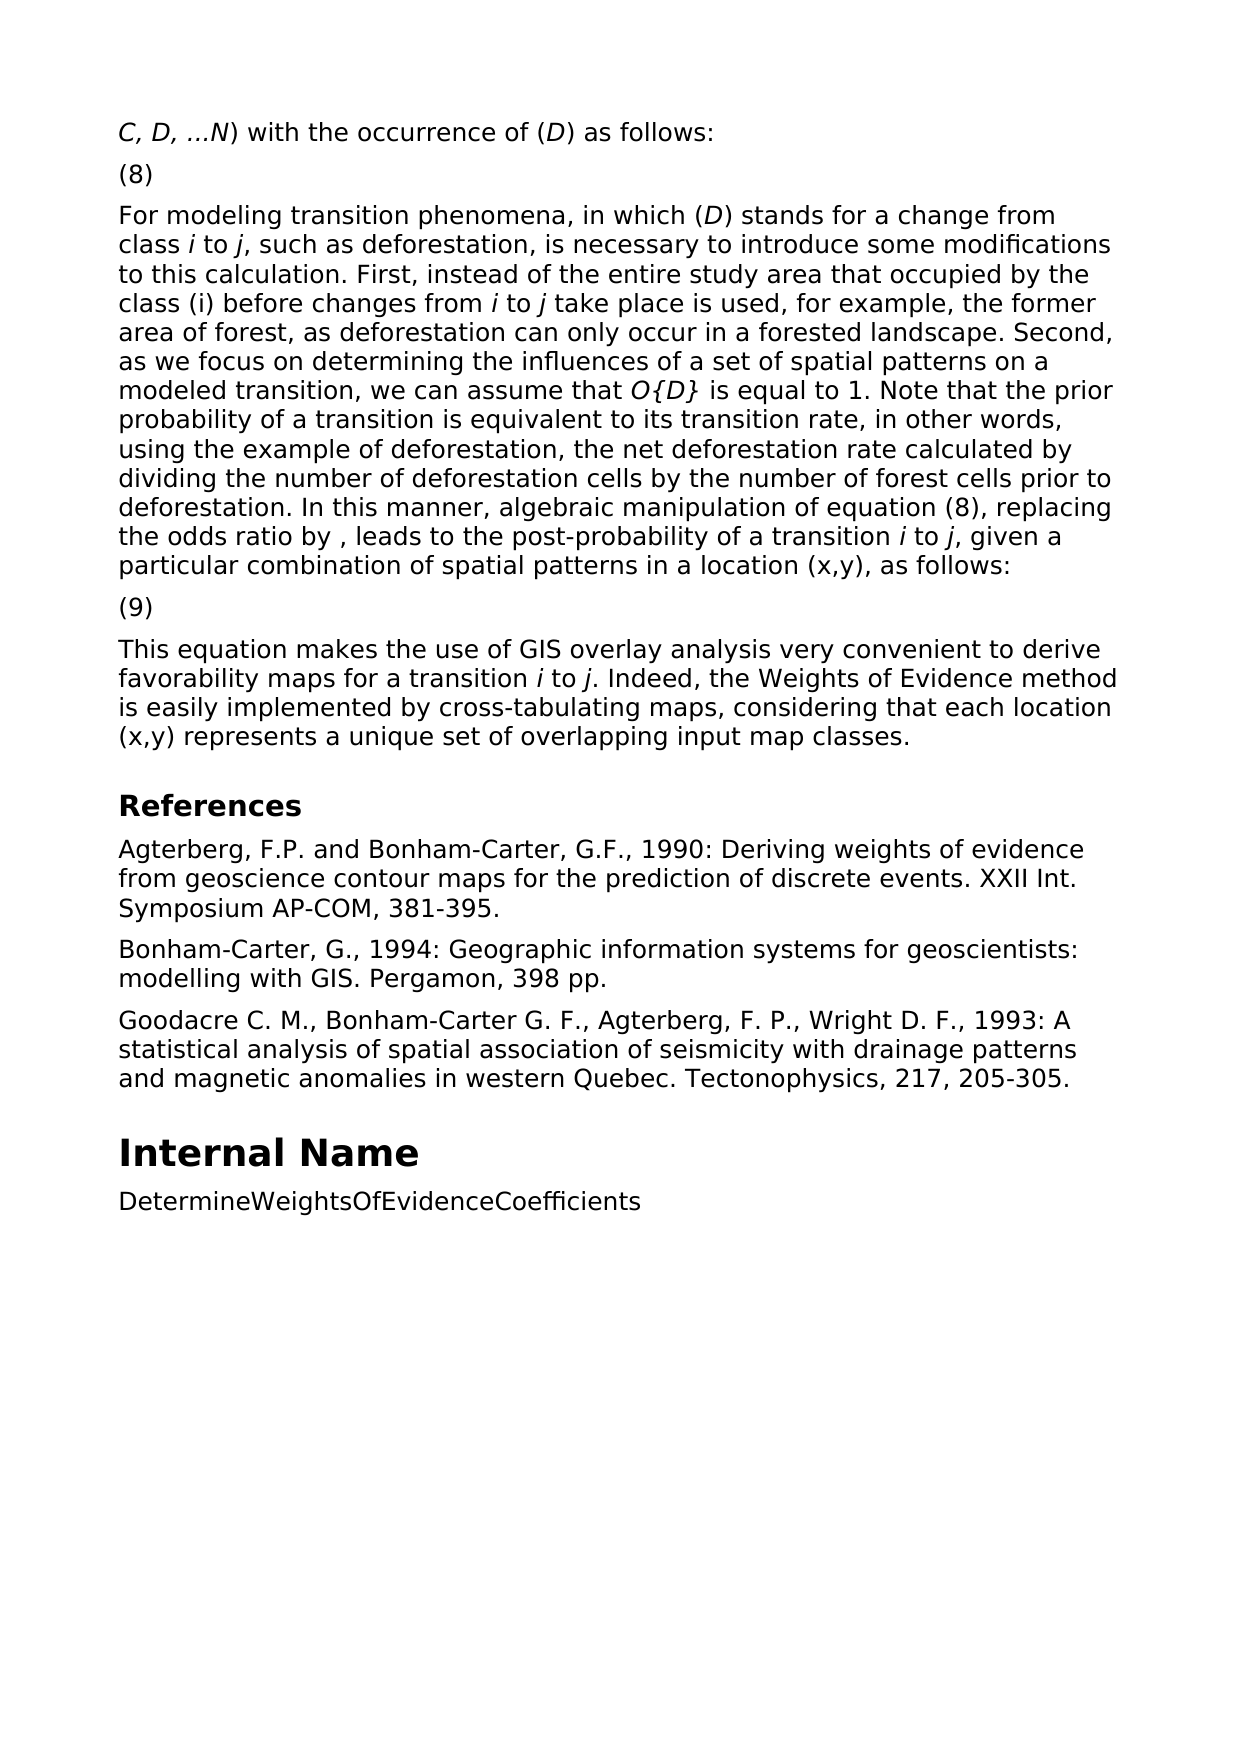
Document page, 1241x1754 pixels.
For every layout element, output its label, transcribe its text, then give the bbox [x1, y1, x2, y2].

text DetermineWeightsOfEvidenceCoefficients [118, 1187, 1122, 1217]
text Goodacre C. M., Bonham-Carter G. F., Agterberg, F. P., Wright D. F., 1993: A statistical analysis of spatial association of seismicity with drainage patterns and magnetic anomalies in western Quebec. Tectonophysics, 217, 205-305. [118, 1006, 1122, 1094]
text This equation makes the use of GIS overlay analysis very convenient to derive favorability maps for a transition i to j. Indeed, the Weights of Evidence method is easily implemented by cross-tabulating maps, considering that each location (x,y) represents a unique set of overlapping input map classes. [118, 635, 1122, 751]
subtitle Internal Name [118, 1131, 1122, 1175]
subtitle References [118, 789, 1122, 823]
text C, D, ...N) with the occurrence of (D) as follows: [118, 118, 1122, 147]
text Agterberg, F.P. and Bonham-Carter, G.F., 1990: Deriving weights of evidence from geoscience contour maps for the prediction of discrete events. XXII Int. Symposium AP-COM, 381-395. [118, 835, 1122, 923]
text (8) [118, 160, 1122, 189]
text (9) [118, 593, 1122, 622]
text For modeling transition phenomena, in which (D) stands for a change from class i to j, such as deforestation, is necessary to introduce some modifications to this calculation. First, instead of the entire study area that occupied by the class (i) before changes from i to j take place is used, for example, the former area of forest, as deforestation can only occur in a forested landscape. Second, as we focus on determining the influences of a set of spatial patterns on a modeled transition, we can assume that O{D} is equal to 1. Note that the prior probability of a transition is equivalent to its transition rate, in other words, using the example of deforestation, the net deforestation rate calculated by dividing the number of deforestation cells by the number of forest cells prior to deforestation. In this manner, algebraic manipulation of equation (8), replacing the odds ratio by , leads to the post-probability of a transition i to j, given a particular combination of spatial patterns in a location (x,y), as follows: [118, 201, 1122, 581]
text Bonham-Carter, G., 1994: Geographic information systems for geoscientists: modelling with GIS. Pergamon, 398 pp. [118, 935, 1122, 994]
